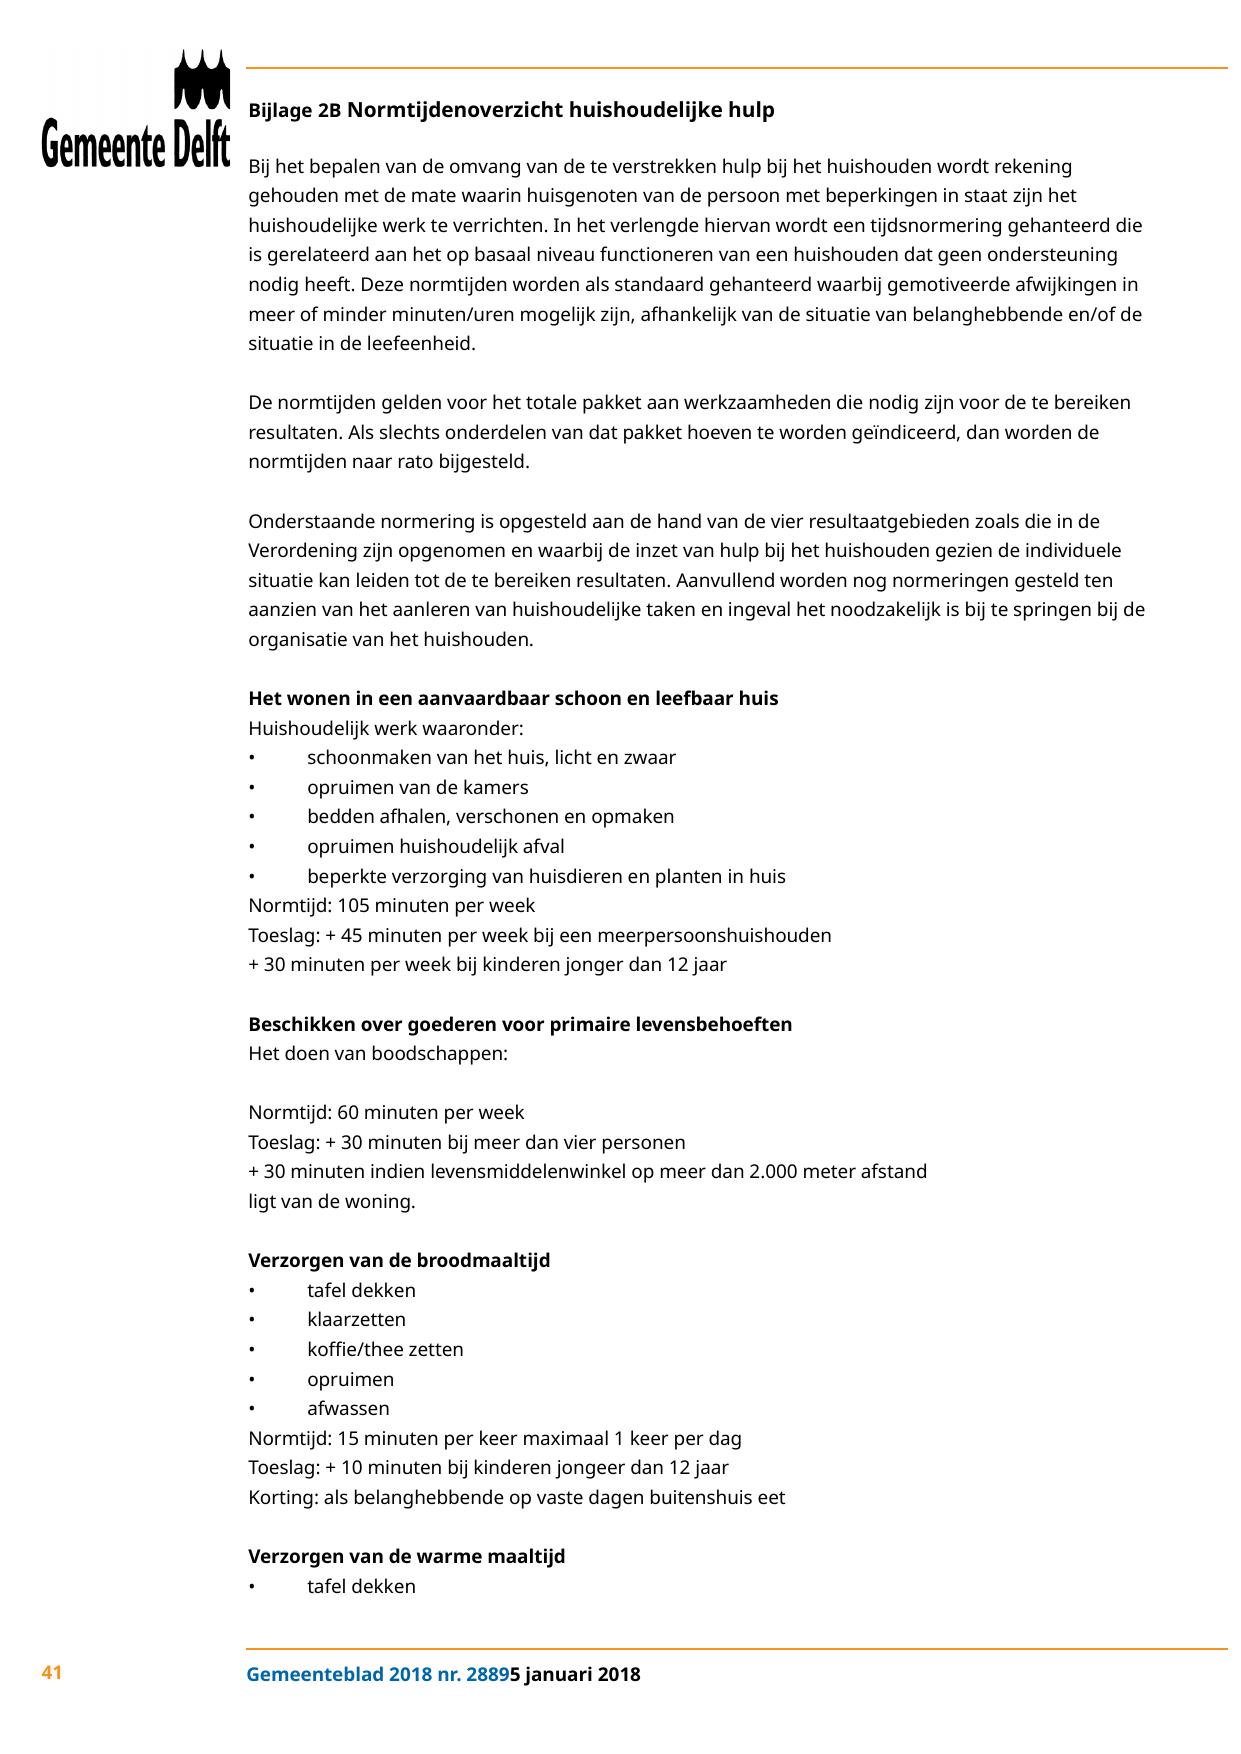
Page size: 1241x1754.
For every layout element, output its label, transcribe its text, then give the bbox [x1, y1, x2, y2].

text Normtijd: 105 minuten per week [248, 892, 1152, 918]
text Toeslag: + 30 minuten bij meer dan vier personen [248, 1129, 1152, 1155]
text Beschikken over goederen voor primaire levensbehoeften [248, 1011, 1152, 1037]
text Korting: als belanghebbende op vaste dagen buitenshuis eet [248, 1484, 1152, 1510]
text Normtijd: 60 minuten per week [248, 1099, 1152, 1125]
text Huishoudelijk werk waaronder: [248, 715, 1152, 741]
text Bij het bepalen van de omvang van de te verstrekken hulp bij het huishouden wordt rekening gehouden met de mate waarin huisgenoten van de persoon met beperkingen in staat zijn het huishoudelijke werk te verrichten. In het verlengde hiervan wordt een tijdsnormering gehanteerd die is gerelateerd aan het op basaal niveau functioneren van een huishouden dat geen ondersteuning nodig heeft. Deze normtijden worden als standaard gehanteerd waarbij gemotiveerde afwijkingen in meer of minder minuten/uren mogelijk zijn, afhankelijk van de situatie van belanghebbende en/of de situatie in de leefeenheid. [248, 153, 1152, 356]
text Verzorgen van de broodmaaltijd [248, 1247, 1152, 1273]
text Toeslag: + 45 minuten per week bij een meerpersoonshuishouden [248, 922, 1152, 948]
list tafel dekken [248, 1573, 1152, 1599]
list afwassen [248, 1395, 1152, 1421]
text De normtijden gelden voor het totale pakket aan werkzaamheden die nodig zijn voor de te bereiken resultaten. Als slechts onderdelen van dat pakket hoeven te worden geïndiceerd, dan worden de normtijden naar rato bijgesteld. [248, 389, 1152, 474]
text Normtijd: 15 minuten per keer maximaal 1 keer per dag [248, 1425, 1152, 1451]
text Het wonen in een aanvaardbaar schoon en leefbaar huis [248, 685, 1152, 711]
text Bijlage 2B Normtijdenoverzicht huishoudelijke hulp [248, 95, 1152, 123]
text ligt van de woning. [248, 1188, 1152, 1214]
list tafel dekken [248, 1277, 1152, 1303]
list opruimen van de kamers [248, 774, 1152, 800]
list opruimen [248, 1366, 1152, 1392]
list klaarzetten [248, 1307, 1152, 1332]
text Toeslag: + 10 minuten bij kinderen jongeer dan 12 jaar [248, 1454, 1152, 1480]
list koffie/thee zetten [248, 1336, 1152, 1362]
text Het doen van boodschappen: [248, 1040, 1152, 1066]
list beperkte verzorging van huisdieren en planten in huis [248, 863, 1152, 889]
text + 30 minuten indien levensmiddelenwinkel op meer dan 2.000 meter afstand [248, 1159, 1152, 1184]
list opruimen huishoudelijk afval [248, 833, 1152, 859]
list schoonmaken van het huis, licht en zwaar [248, 744, 1152, 770]
text Onderstaande normering is opgesteld aan de hand van de vier resultaatgebieden zoals die in de Verordening zijn opgenomen en waarbij de inzet van hulp bij het huishouden gezien de individuele situatie kan leiden tot de te bereiken resultaten. Aanvullend worden nog normeringen gesteld ten aanzien van het aanleren van huishoudelijke taken en ingeval het noodzakelijk is bij te springen bij de organisatie van het huishouden. [248, 508, 1152, 652]
list bedden afhalen, verschonen en opmaken [248, 804, 1152, 829]
text + 30 minuten per week bij kinderen jonger dan 12 jaar [248, 952, 1152, 977]
picture [41, 47, 231, 172]
text Verzorgen van de warme maaltijd [248, 1543, 1152, 1569]
